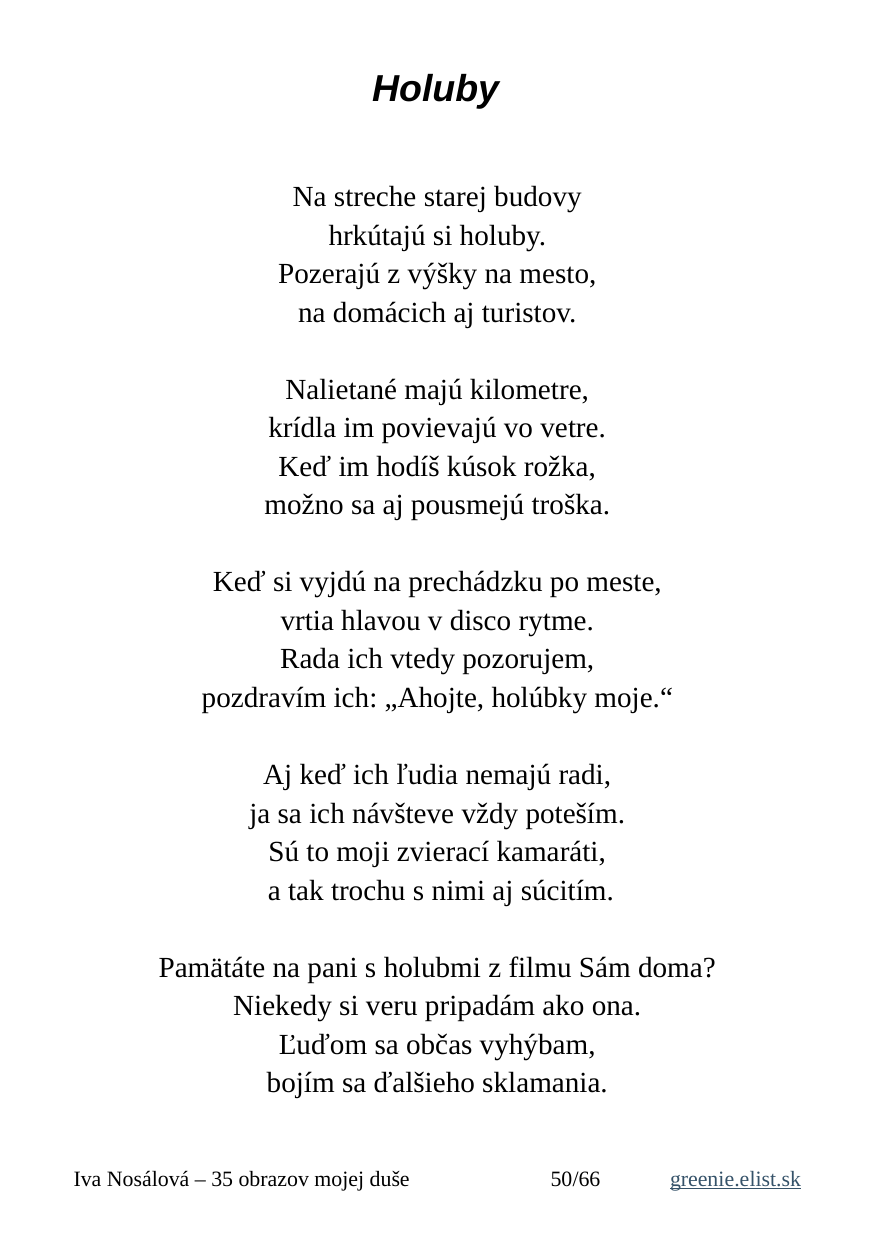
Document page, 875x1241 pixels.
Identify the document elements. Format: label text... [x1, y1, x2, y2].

text Nalietané majú kilometre, [41, 372, 833, 405]
text Sú to moji zvierací kamaráti, [41, 834, 833, 868]
text Ľuďom sa občas vyhýbam, [41, 1027, 833, 1061]
text Pamätáte na pani s holubmi z filmu Sám doma? [41, 950, 833, 983]
text Keď im hodíš kúsok rožka, [41, 449, 833, 482]
text Aj keď ich ľudia nemajú radi, [41, 757, 833, 791]
text ja sa ich návšteve vždy poteším. [41, 796, 833, 829]
text Pozerajú z výšky na mesto, [41, 256, 833, 290]
text Keď si vyjdú na prechádzku po meste, [41, 564, 833, 598]
text a tak trochu s nimi aj súcitím. [41, 873, 833, 906]
text krídla im povievajú vo vetre. [41, 410, 833, 444]
text možno sa aj pousmejú troška. [41, 487, 833, 521]
text Niekedy si veru pripadám ako ona. [41, 988, 833, 1022]
text Rada ich vtedy pozorujem, [41, 642, 833, 675]
text vrtia hlavou v disco rytme. [41, 603, 833, 637]
text Na streche starej budovy [41, 179, 833, 213]
subtitle Holuby [41, 66, 833, 109]
text pozdravím ich: „Ahojte, holúbky moje.“ [41, 680, 833, 714]
text bojím sa ďalšieho sklamania. [41, 1066, 833, 1099]
text na domácich aj turistov. [41, 295, 833, 328]
text hrkútajú si holuby. [41, 218, 833, 251]
